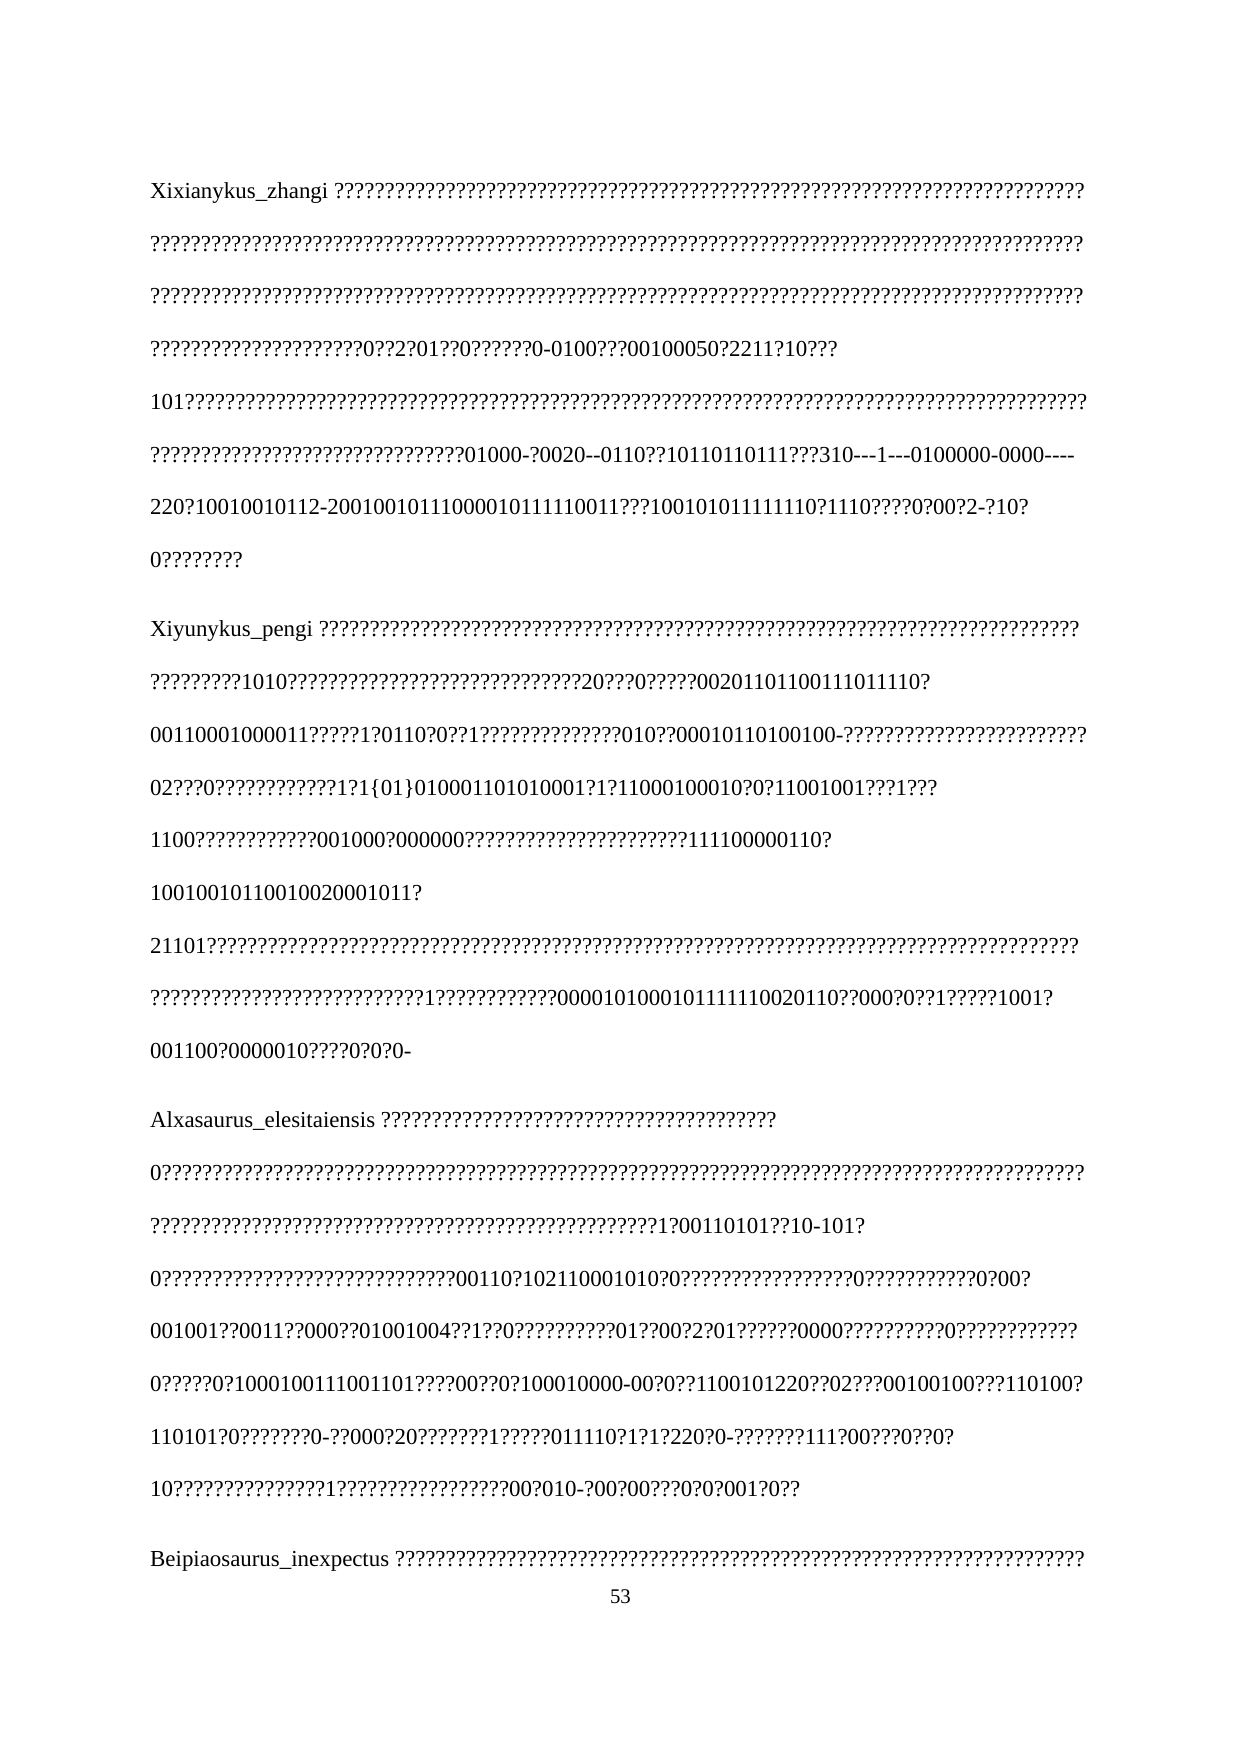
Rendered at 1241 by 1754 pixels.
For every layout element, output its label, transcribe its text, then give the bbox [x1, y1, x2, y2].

text Xiyunykus_pengi ????????????????????????????????????????????????????????????????????????????????????1010?????????????????????????????20???0?????00201101100111011110?00110001000011?????1?0110?0??1??????????????010??00010110100100-????????????????????????02???0????????????1?1{01}010001101010001?1?11000100010?0?11001001???1???1100????????????001000?000000??????????????????????111100000110?10010010110010020001011?21101?????????????????????????????????????????????????????????????????????????????????????????????????????????????????1????????????0000101000101111110020110??000?0??1?????1001?001100?0000010????0?0?0- [150, 616, 1090, 1063]
text Beipiaosaurus_inexpectus ???????????????????????????????????????????????????????????????????? [150, 1545, 1090, 1571]
text Xixianykus_zhangi ???????????????????????????????????????????????????????????????????????????????????????????????????????????????????????????????????????????????????????????????????????????????????????????????????????????????????????????????????????????????????????????????????????????????????????0??2?01??0??????0-0100???00100050?2211?10???101????????????????????????????????????????????????????????????????????????????????????????????????????????????????????????01000-?0020--0110??10110110111???310---1---0100000-0000----220?10010010112-20010010111000010111110011???100101011111110?1110????0?00?2-?10?0???????? [150, 177, 1090, 572]
text Alxasaurus_elesitaiensis ???????????????????????????????????????0?????????????????????????????????????????????????????????????????????????????????????????????????????????????????????????????????????????????1?00110101??10-101?0?????????????????????????????00110?102110001010?0?????????????????0???????????0?00?001001??0011??000??01001004??1??0??????????01??00?2?01??????0000??????????0????????????0?????0?1000100111001101????00??0?100010000-00?0??1100101220??02???00100100???110100?110101?0???????0-??000?20???????1?????011110?1?1?220?0-???????111?00???0??0?10???????????????1?????????????????00?010-?00?00???0?0?001?0?? [150, 1107, 1090, 1502]
